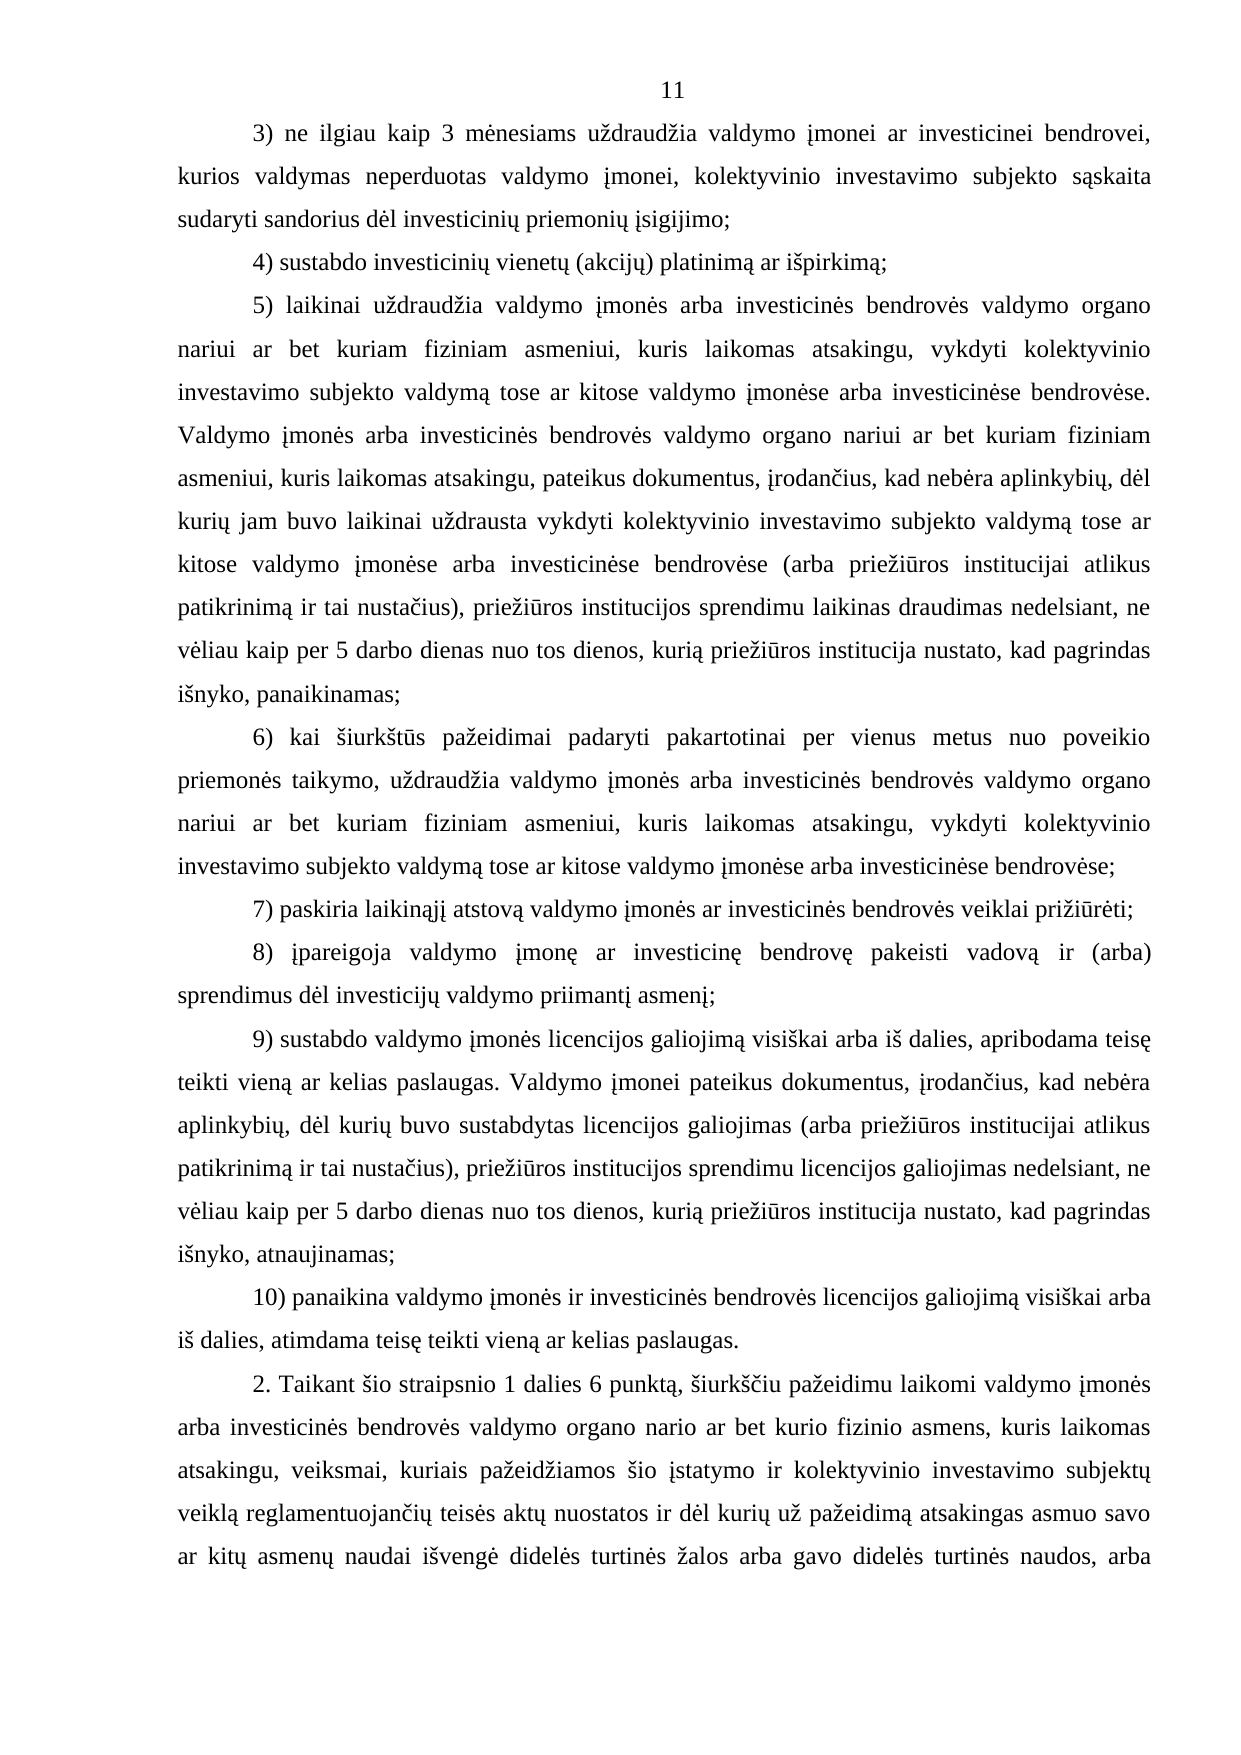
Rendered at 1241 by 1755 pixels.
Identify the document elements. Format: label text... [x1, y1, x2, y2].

text 9) sustabdo valdymo įmonės licencijos galiojimą visiškai arba iš dalies, apribodama teisę teikti vieną ar kelias paslaugas. Valdymo įmonei pateikus dokumentus, įrodančius, kad nebėra aplinkybių, dėl kurių buvo sustabdytas licencijos galiojimas (arba priežiūros institucijai atlikus patikrinimą ir tai nustačius), priežiūros institucijos sprendimu licencijos galiojimas nedelsiant, ne vėliau kaip per 5 darbo dienas nuo tos dienos, kurią priežiūros institucija nustato, kad pagrindas išnyko, atnaujinamas; [177, 1024, 1152, 1268]
text 2. Taikant šio straipsnio 1 dalies 6 punktą, šiurkščiu pažeidimu laikomi valdymo įmonės arba investicinės bendrovės valdymo organo nario ar bet kurio fizinio asmens, kuris laikomas atsakingu, veiksmai, kuriais pažeidžiamos šio įstatymo ir kolektyvinio investavimo subjektų veiklą reglamentuojančių teisės aktų nuostatos ir dėl kurių už pažeidimą atsakingas asmuo savo ar kitų asmenų naudai išvengė didelės turtinės žalos arba gavo didelės turtinės naudos, arba [177, 1369, 1152, 1570]
text 3) ne ilgiau kaip 3 mėnesiams uždraudžia valdymo įmonei ar investicinei bendrovei, kurios valdymas neperduotas valdymo įmonei, kolektyvinio investavimo subjekto sąskaita sudaryti sandorius dėl investicinių priemonių įsigijimo; [177, 118, 1152, 233]
text 5) laikinai uždraudžia valdymo įmonės arba investicinės bendrovės valdymo organo nariui ar bet kuriam fiziniam asmeniui, kuris laikomas atsakingu, vykdyti kolektyvinio investavimo subjekto valdymą tose ar kitose valdymo įmonėse arba investicinėse bendrovėse. Valdymo įmonės arba investicinės bendrovės valdymo organo nariui ar bet kuriam fiziniam asmeniui, kuris laikomas atsakingu, pateikus dokumentus, įrodančius, kad nebėra aplinkybių, dėl kurių jam buvo laikinai uždrausta vykdyti kolektyvinio investavimo subjekto valdymą tose ar kitose valdymo įmonėse arba investicinėse bendrovėse (arba priežiūros institucijai atlikus patikrinimą ir tai nustačius), priežiūros institucijos sprendimu laikinas draudimas nedelsiant, ne vėliau kaip per 5 darbo dienas nuo tos dienos, kurią priežiūros institucija nustato, kad pagrindas išnyko, panaikinamas; [177, 291, 1152, 707]
text 6) kai šiurkštūs pažeidimai padaryti pakartotinai per vienus metus nuo poveikio priemonės taikymo, uždraudžia valdymo įmonės arba investicinės bendrovės valdymo organo nariui ar bet kuriam fiziniam asmeniui, kuris laikomas atsakingu, vykdyti kolektyvinio investavimo subjekto valdymą tose ar kitose valdymo įmonėse arba investicinėse bendrovėse; [177, 722, 1152, 880]
text 4) sustabdo investicinių vienetų (akcijų) platinimą ar išpirkimą; [177, 247, 1152, 276]
text 8) įpareigoja valdymo įmonę ar investicinę bendrovę pakeisti vadovą ir (arba) sprendimus dėl investicijų valdymo priimantį asmenį; [177, 937, 1152, 1009]
text 7) paskiria laikinąjį atstovą valdymo įmonės ar investicinės bendrovės veiklai prižiūrėti; [177, 894, 1152, 923]
text 10) panaikina valdymo įmonės ir investicinės bendrovės licencijos galiojimą visiškai arba iš dalies, atimdama teisę teikti vieną ar kelias paslaugas. [177, 1282, 1152, 1354]
